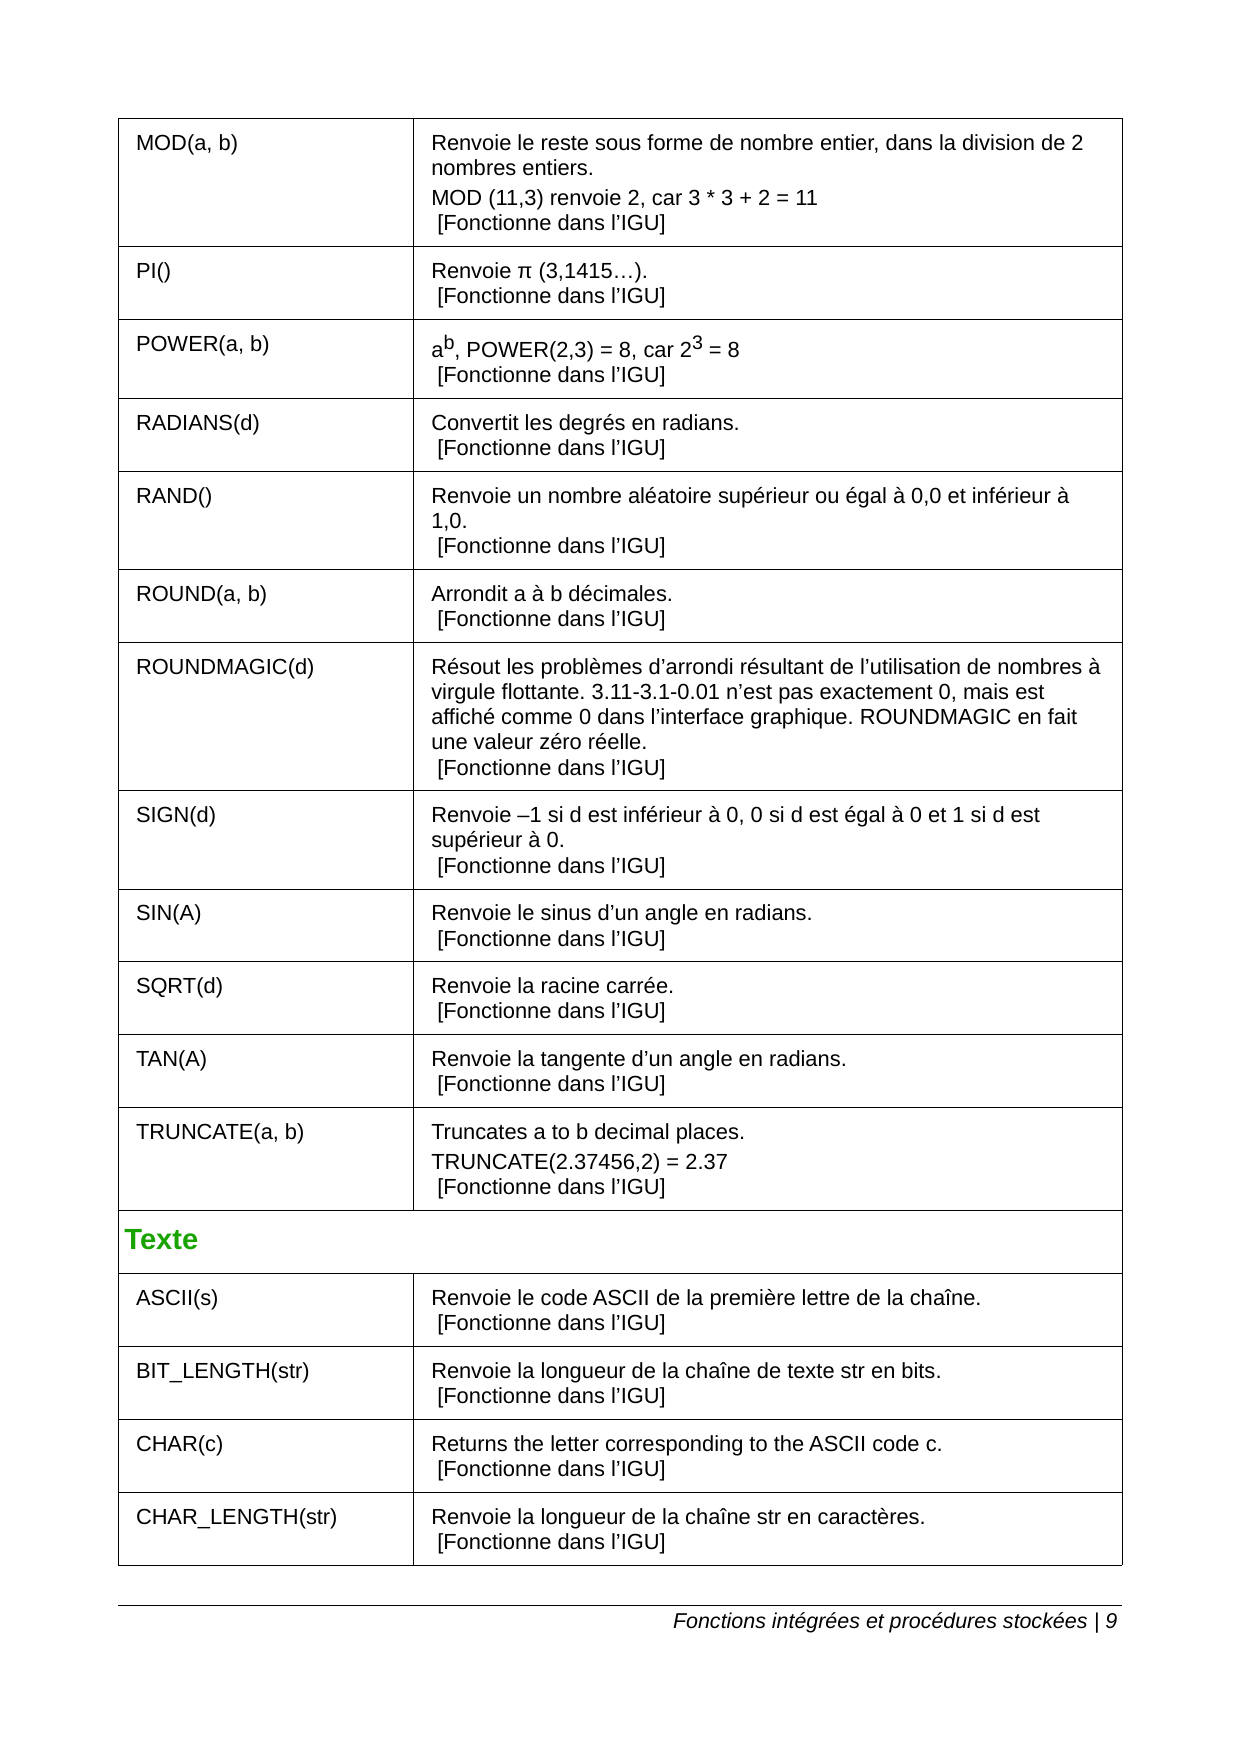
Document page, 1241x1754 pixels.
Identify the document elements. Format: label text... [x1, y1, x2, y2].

table_cell Returns the letter corresponding to the ASCII code c. [Fonctionne dans l’IGU] [414, 1420, 1122, 1492]
table_cell Truncates a to b decimal places. TRUNCATE(2.37456,2) = 2.37 [Fonctionne dans l’IGU] [414, 1108, 1122, 1210]
table_cell Renvoie la longueur de la chaîne de texte str en bits. [Fonctionne dans l’IGU] [414, 1347, 1122, 1419]
table_cell TRUNCATE(a, b) [119, 1108, 413, 1210]
table_cell Résout les problèmes d’arrondi résultant de l’utilisation de nombres à virgule flottante. 3.11-3.1-0.01 n’est pas exactement 0, mais est affiché comme 0 dans l’interface graphique. ROUNDMAGIC en fait une valeur zéro réelle. [Fonctionne dans l’IGU] [414, 643, 1122, 790]
table_cell TAN(A) [119, 1035, 413, 1107]
table_cell BIT_LENGTH(str) [119, 1347, 413, 1419]
table_cell Renvoie π (3,1415…). [Fonctionne dans l’IGU] [414, 247, 1122, 319]
table_cell MOD(a, b) [119, 119, 413, 246]
table_cell Texte [119, 1211, 1122, 1273]
table_cell ROUNDMAGIC(d) [119, 643, 413, 790]
table_cell RADIANS(d) [119, 399, 413, 471]
table_cell CHAR_LENGTH(str) [119, 1493, 413, 1565]
table_cell Renvoie le code ASCII de la première lettre de la chaîne. [Fonctionne dans l’IGU] [414, 1274, 1122, 1346]
table_cell Renvoie –1 si d est inférieur à 0, 0 si d est égal à 0 et 1 si d est supérieur à 0. [Fonctionne dans l’IGU] [414, 791, 1122, 888]
table_cell Renvoie la tangente d’un angle en radians. [Fonctionne dans l’IGU] [414, 1035, 1122, 1107]
table_cell POWER(a, b) [119, 320, 413, 398]
table_cell Renvoie le reste sous forme de nombre entier, dans la division de 2 nombres entiers. MOD (11,3) renvoie 2, car 3 * 3 + 2 = 11 [Fonctionne dans l’IGU] [414, 119, 1122, 246]
table_cell PI() [119, 247, 413, 319]
table_cell Renvoie le sinus d’un angle en radians. [Fonctionne dans l’IGU] [414, 890, 1122, 961]
table_cell CHAR(c) [119, 1420, 413, 1492]
table_cell SQRT(d) [119, 962, 413, 1034]
table_cell ab, POWER(2,3) = 8, car 23 = 8 [Fonctionne dans l’IGU] [414, 320, 1122, 398]
table_cell RAND() [119, 472, 413, 569]
table_cell Renvoie la racine carrée. [Fonctionne dans l’IGU] [414, 962, 1122, 1034]
table_cell Renvoie un nombre aléatoire supérieur ou égal à 0,0 et inférieur à 1,0. [Fonctionne dans l’IGU] [414, 472, 1122, 569]
table_cell SIGN(d) [119, 791, 413, 888]
table_cell Convertit les degrés en radians. [Fonctionne dans l’IGU] [414, 399, 1122, 471]
table_cell SIN(A) [119, 890, 413, 961]
table_cell ROUND(a, b) [119, 570, 413, 642]
table_cell Arrondit a à b décimales. [Fonctionne dans l’IGU] [414, 570, 1122, 642]
table_cell ASCII(s) [119, 1274, 413, 1346]
table_cell Renvoie la longueur de la chaîne str en caractères. [Fonctionne dans l’IGU] [414, 1493, 1122, 1565]
